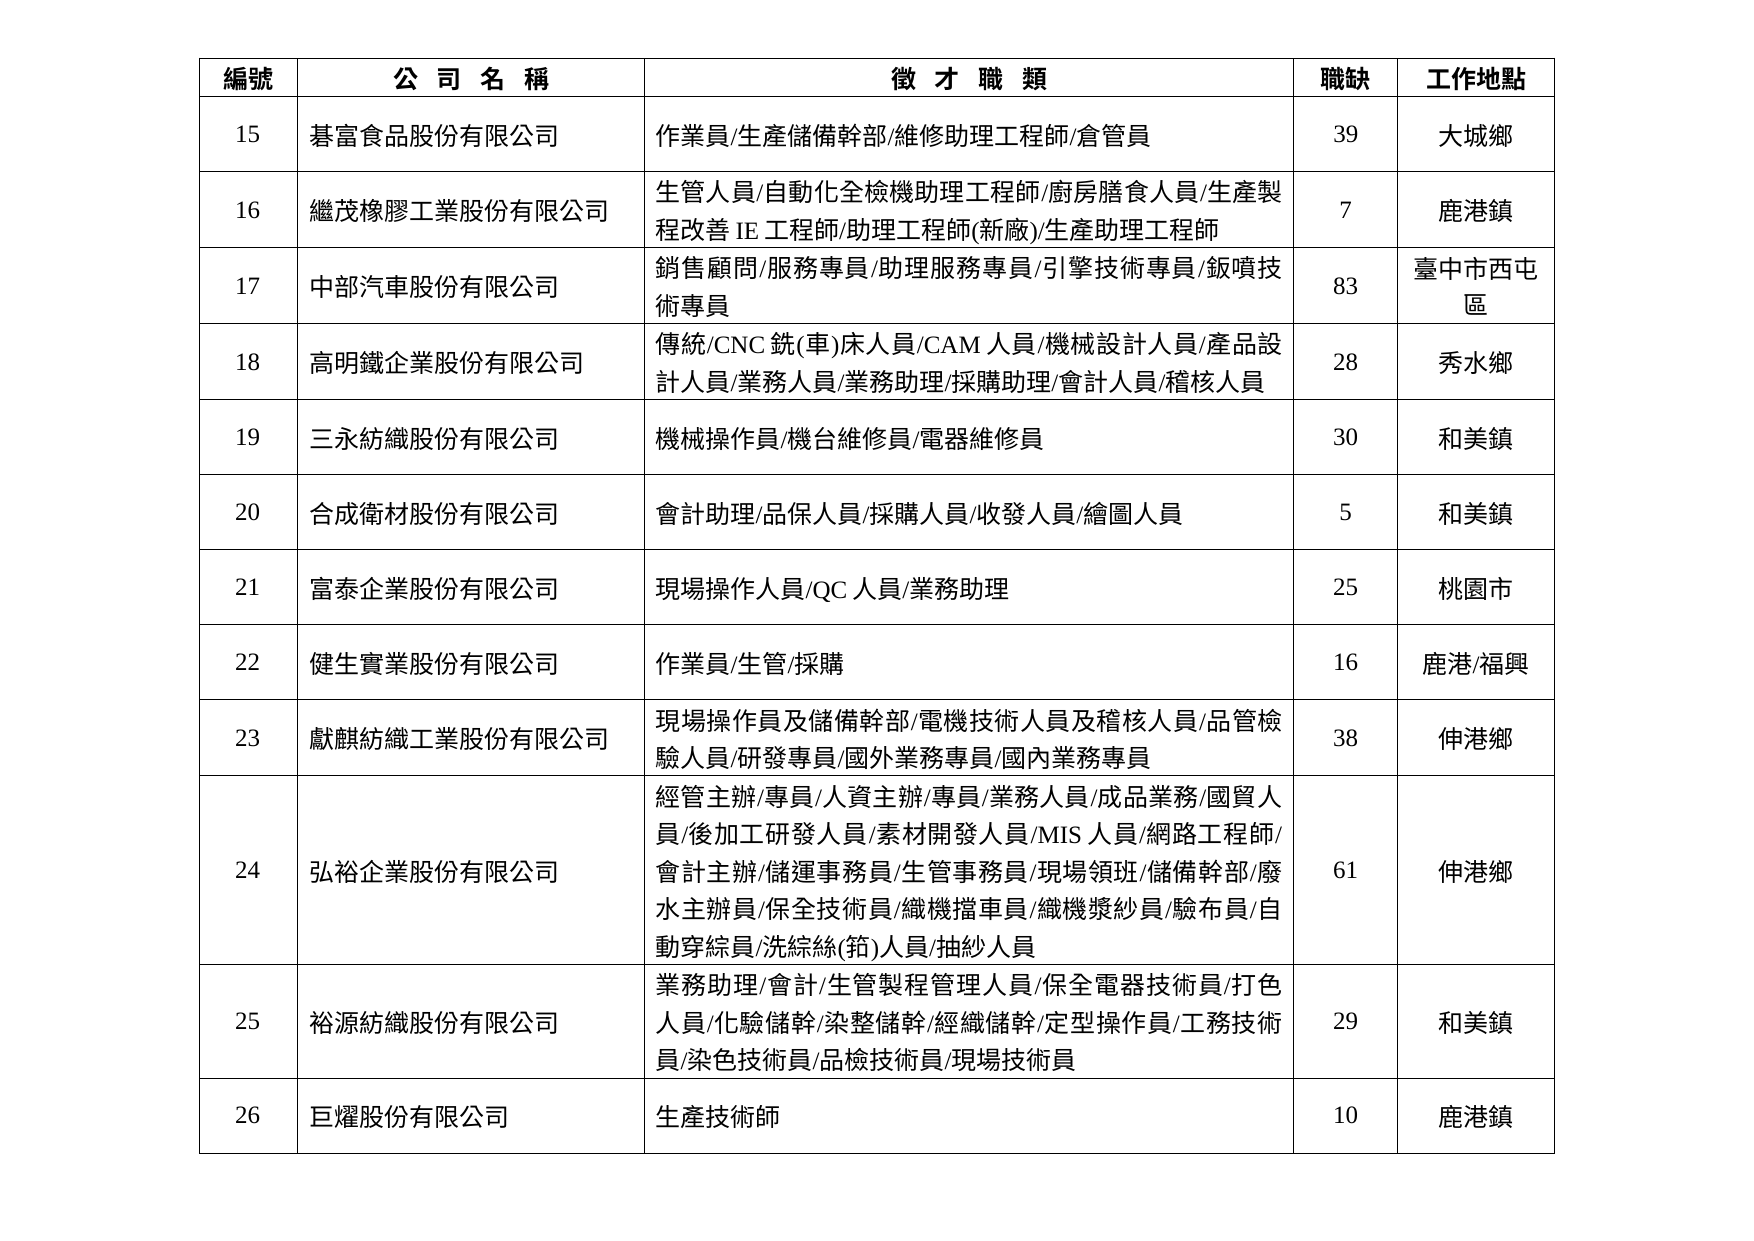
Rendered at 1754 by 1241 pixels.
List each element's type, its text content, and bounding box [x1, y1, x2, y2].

table_cell 和美鎮 [1398, 965, 1554, 1077]
table_cell 20 [200, 475, 297, 549]
table_cell 會計助理/品保人員/採購人員/收發人員/繪圖人員 [645, 475, 1293, 549]
table_cell 弘裕企業股份有限公司 [298, 776, 644, 964]
table_cell 和美鎮 [1398, 475, 1554, 549]
table_cell 作業員/生產儲備幹部/維修助理工程師/倉管員 [645, 97, 1293, 171]
table_cell 26 [200, 1079, 297, 1152]
table_cell 秀水鄉 [1398, 324, 1554, 399]
table_cell 24 [200, 776, 297, 964]
table_cell 富泰企業股份有限公司 [298, 550, 644, 624]
table_cell 39 [1294, 97, 1397, 171]
table_cell 業務助理/會計/生管製程管理人員/保全電器技術員/打色人員/化驗儲幹/染整儲幹/經織儲幹/定型操作員/工務技術員/染色技術員/品檢技術員/現場技術員 [645, 965, 1293, 1077]
table_cell 鹿港/福興 [1398, 625, 1554, 699]
table_cell 繼茂橡膠工業股份有限公司 [298, 172, 644, 247]
table_cell 三永紡織股份有限公司 [298, 400, 644, 474]
table_cell 25 [200, 965, 297, 1077]
table_cell 經管主辦/專員/人資主辦/專員/業務人員/成品業務/國貿人員/後加工研發人員/素材開發人員/MIS人員/網路工程師/會計主辦/儲運事務員/生管事務員/現場領班/儲備幹部/廢水主辦員/保全技術員/織機擋車員/織機漿紗員/驗布員/自動穿綜員/洗綜絲(筘)人員/抽紗人員 [645, 776, 1293, 964]
table_cell 30 [1294, 400, 1397, 474]
table_cell 23 [200, 700, 297, 775]
table_cell 17 [200, 248, 297, 323]
table_cell 61 [1294, 776, 1397, 964]
table_cell 鹿港鎮 [1398, 172, 1554, 247]
table_cell 伸港鄉 [1398, 776, 1554, 964]
table_cell 桃園市 [1398, 550, 1554, 624]
table_cell 巨燿股份有限公司 [298, 1079, 644, 1152]
table_cell 16 [200, 172, 297, 247]
table_cell 機械操作員/機台維修員/電器維修員 [645, 400, 1293, 474]
table_cell 5 [1294, 475, 1397, 549]
table_cell 鹿港鎮 [1398, 1079, 1554, 1152]
table_cell 合成衛材股份有限公司 [298, 475, 644, 549]
table_header 工作地點 [1398, 59, 1554, 96]
table_cell 臺中市西屯區 [1398, 248, 1554, 323]
table_cell 作業員/生管/採購 [645, 625, 1293, 699]
table_cell 生管人員/自動化全檢機助理工程師/廚房膳食人員/生產製程改善IE工程師/助理工程師(新廠)/生產助理工程師 [645, 172, 1293, 247]
table_cell 7 [1294, 172, 1397, 247]
table_cell 28 [1294, 324, 1397, 399]
table_cell 生產技術師 [645, 1079, 1293, 1152]
table_cell 29 [1294, 965, 1397, 1077]
table_header 公 司 名 稱 [298, 59, 644, 96]
table_cell 19 [200, 400, 297, 474]
table_header 徵 才 職 類 [645, 59, 1293, 96]
table_cell 21 [200, 550, 297, 624]
table_cell 大城鄉 [1398, 97, 1554, 171]
table_cell 銷售顧問/服務專員/助理服務專員/引擎技術專員/鈑噴技術專員 [645, 248, 1293, 323]
table_cell 15 [200, 97, 297, 171]
table_cell 25 [1294, 550, 1397, 624]
table_cell 高明鐵企業股份有限公司 [298, 324, 644, 399]
table_cell 83 [1294, 248, 1397, 323]
table_cell 中部汽車股份有限公司 [298, 248, 644, 323]
table_header 編號 [200, 59, 297, 96]
table_cell 現場操作人員/QC人員/業務助理 [645, 550, 1293, 624]
table_cell 伸港鄉 [1398, 700, 1554, 775]
table_cell 健生實業股份有限公司 [298, 625, 644, 699]
table_cell 16 [1294, 625, 1397, 699]
table_cell 22 [200, 625, 297, 699]
table_cell 裕源紡織股份有限公司 [298, 965, 644, 1077]
table_cell 獻麒紡織工業股份有限公司 [298, 700, 644, 775]
table_cell 碁富食品股份有限公司 [298, 97, 644, 171]
table_cell 傳統/CNC銑(車)床人員/CAM人員/機械設計人員/產品設計人員/業務人員/業務助理/採購助理/會計人員/稽核人員 [645, 324, 1293, 399]
table_header 職缺 [1294, 59, 1397, 96]
table_cell 38 [1294, 700, 1397, 775]
table_cell 和美鎮 [1398, 400, 1554, 474]
table_cell 10 [1294, 1079, 1397, 1152]
table_cell 現場操作員及儲備幹部/電機技術人員及稽核人員/品管檢驗人員/研發專員/國外業務專員/國內業務專員 [645, 700, 1293, 775]
table_cell 18 [200, 324, 297, 399]
